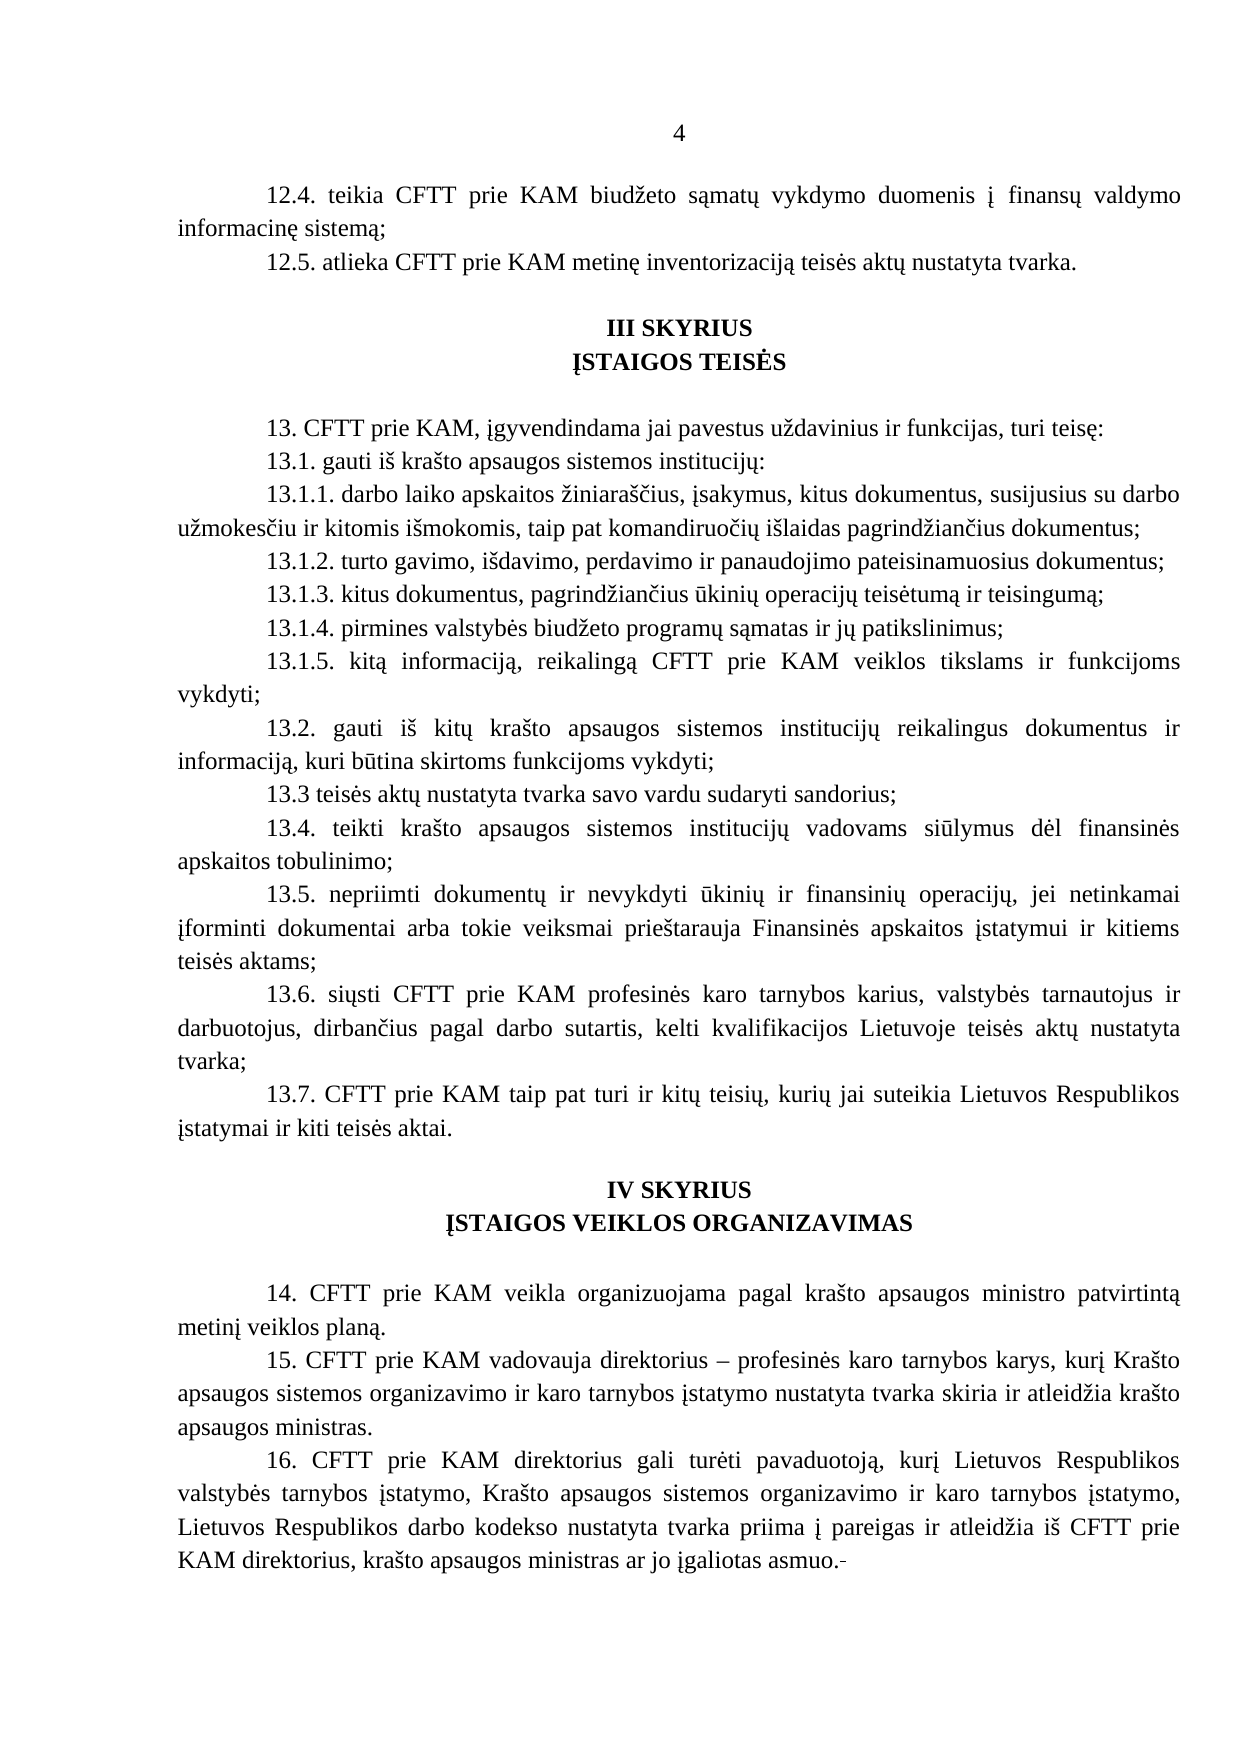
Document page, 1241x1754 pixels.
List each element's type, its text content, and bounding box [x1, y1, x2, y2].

text III SKYRIUS [177, 309, 1181, 342]
text 13.1.2. turto gavimo, išdavimo, perdavimo ir panaudojimo pateisinamuosius dokumentus; [177, 542, 1181, 575]
text 13.7. CFTT prie KAM taip pat turi ir kitų teisių, kurių jai suteikia Lietuvos Respublikos įstatymai ir kiti teisės aktai. [177, 1075, 1181, 1142]
text 13.1.3. kitus dokumentus, pagrindžiančius ūkinių operacijų teisėtumą ir teisingumą; [177, 575, 1181, 608]
text IV SKYRIUS [177, 1175, 1181, 1203]
text 13.3 teisės aktų nustatyta tvarka savo vardu sudaryti sandorius; [177, 775, 1181, 808]
text 13.4. teikti krašto apsaugos sistemos institucijų vadovams siūlymus dėl finansinės apskaitos tobulinimo; [177, 808, 1181, 875]
text ĮSTAIGOS VEIKLOS ORGANIZAVIMAS [177, 1208, 1181, 1236]
text 13.1. gauti iš krašto apsaugos sistemos institucijų: [177, 442, 1181, 475]
text 13.5. nepriimti dokumentų ir nevykdyti ūkinių ir finansinių operacijų, jei netinkamai įforminti dokumentai arba tokie veiksmai prieštarauja Finansinės apskaitos įstatymui ir kitiems teisės aktams; [177, 875, 1181, 975]
text 16. CFTT prie KAM direktorius gali turėti pavaduotoją, kurį Lietuvos Respublikos valstybės tarnybos įstatymo, Krašto apsaugos sistemos organizavimo ir karo tarnybos įstatymo, Lietuvos Respublikos darbo kodekso nustatyta tvarka priima į pareigas ir atleidžia iš CFTT prie KAM direktorius, krašto apsaugos ministras ar jo įgaliotas asmuo. [177, 1440, 1181, 1574]
text 13.1.1. darbo laiko apskaitos žiniaraščius, įsakymus, kitus dokumentus, susijusius su darbo užmokesčiu ir kitomis išmokomis, taip pat komandiruočių išlaidas pagrindžiančius dokumentus; [177, 475, 1181, 542]
text 13.1.5. kitą informaciją, reikalingą CFTT prie KAM veiklos tikslams ir funkcijoms vykdyti; [177, 642, 1181, 708]
text 13.6. siųsti CFTT prie KAM profesinės karo tarnybos karius, valstybės tarnautojus ir darbuotojus, dirbančius pagal darbo sutartis, kelti kvalifikacijos Lietuvoje teisės aktų nustatyta tvarka; [177, 975, 1181, 1075]
text 13. CFTT prie KAM, įgyvendindama jai pavestus uždavinius ir funkcijas, turi teisę: [177, 408, 1181, 442]
text 12.4. teikia CFTT prie KAM biudžeto sąmatų vykdymo duomenis į finansų valdymo informacinę sistemą; [177, 176, 1181, 242]
text 15. CFTT prie KAM vadovauja direktorius – profesinės karo tarnybos karys, kurį Krašto apsaugos sistemos organizavimo ir karo tarnybos įstatymo nustatyta tvarka skiria ir atleidžia krašto apsaugos ministras. [177, 1340, 1181, 1440]
text ĮSTAIGOS TEISĖS [177, 342, 1181, 375]
text 14. CFTT prie KAM veikla organizuojama pagal krašto apsaugos ministro patvirtintą metinį veiklos planą. [177, 1274, 1181, 1340]
text 12.5. atlieka CFTT prie KAM metinę inventorizaciją teisės aktų nustatyta tvarka. [177, 242, 1181, 276]
text 13.1.4. pirmines valstybės biudžeto programų sąmatas ir jų patikslinimus; [177, 608, 1181, 642]
text 13.2. gauti iš kitų krašto apsaugos sistemos institucijų reikalingus dokumentus ir informaciją, kuri būtina skirtoms funkcijoms vykdyti; [177, 708, 1181, 775]
